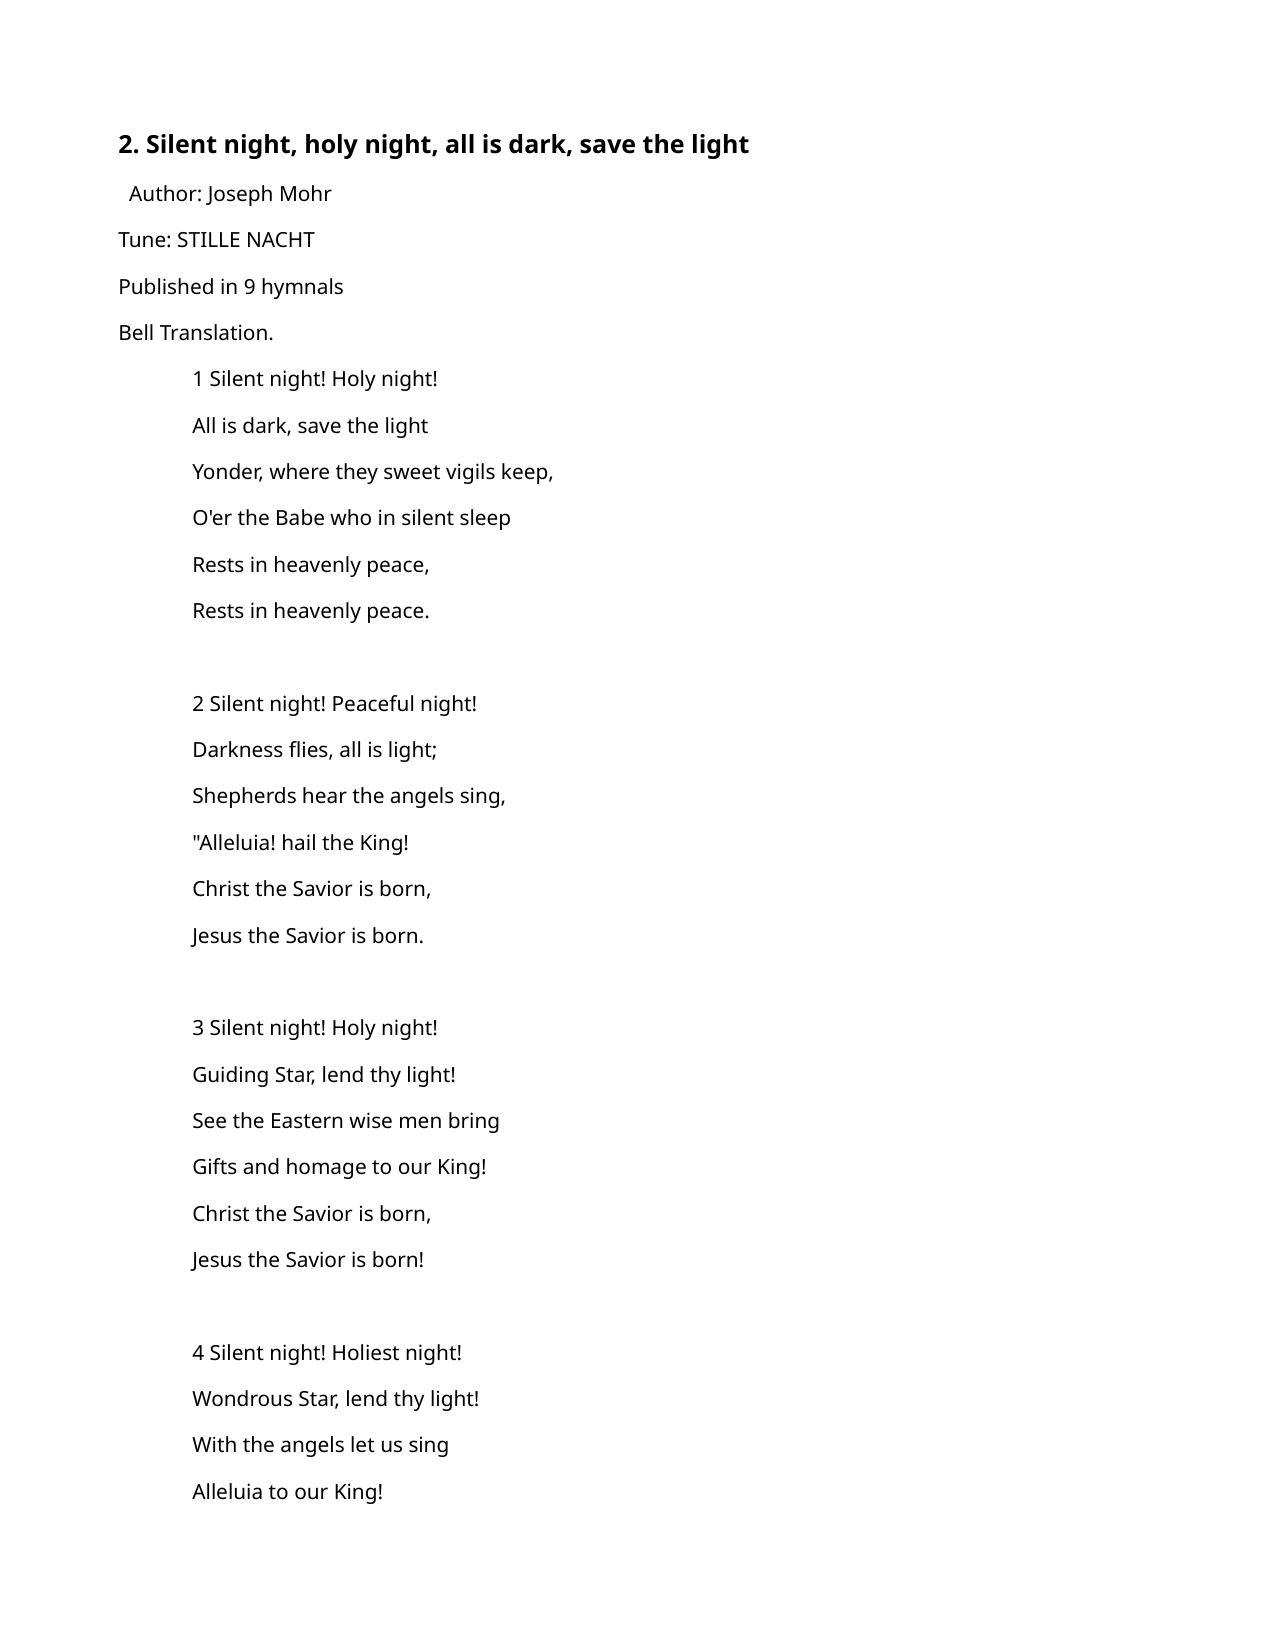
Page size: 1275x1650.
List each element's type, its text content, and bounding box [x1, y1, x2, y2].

text Christ the Savior is born, [192, 1199, 1157, 1227]
text Christ the Savior is born, [192, 874, 1157, 903]
text Rests in heavenly peace. [192, 596, 1157, 625]
text Darkness flies, all is light; [192, 735, 1157, 764]
text All is dark, save the light [192, 411, 1157, 439]
text 2. Silent night, holy night, all is dark, save the light [118, 127, 1157, 161]
text 2 Silent night! Peaceful night! [192, 689, 1157, 717]
text With the angels let us sing [192, 1431, 1157, 1459]
text Guiding Star, lend thy light! [192, 1060, 1157, 1088]
text Wondrous Star, lend thy light! [192, 1384, 1157, 1413]
text Jesus the Savior is born. [192, 921, 1157, 949]
text 4 Silent night! Holiest night! [192, 1338, 1157, 1366]
text 3 Silent night! Holy night! [192, 1013, 1157, 1042]
text See the Eastern wise men bring [192, 1106, 1157, 1134]
text Gifts and homage to our King! [192, 1152, 1157, 1181]
text O'er the Babe who in silent sleep [192, 503, 1157, 532]
text Rests in heavenly peace, [192, 550, 1157, 578]
text Shepherds hear the angels sing, [192, 782, 1157, 810]
text Tune: STILLE NACHT [118, 225, 1157, 254]
text Jesus the Savior is born! [192, 1245, 1157, 1274]
text Bell Translation. [118, 318, 1157, 347]
text 1 Silent night! Holy night! [192, 364, 1157, 393]
text Published in 9 hymnals [118, 272, 1157, 300]
text "Alleluia! hail the King! [192, 828, 1157, 856]
text Alleluia to our King! [192, 1477, 1157, 1505]
text Yonder, where they sweet vigils keep, [192, 457, 1157, 486]
text Author: Joseph Mohr [118, 179, 1157, 207]
